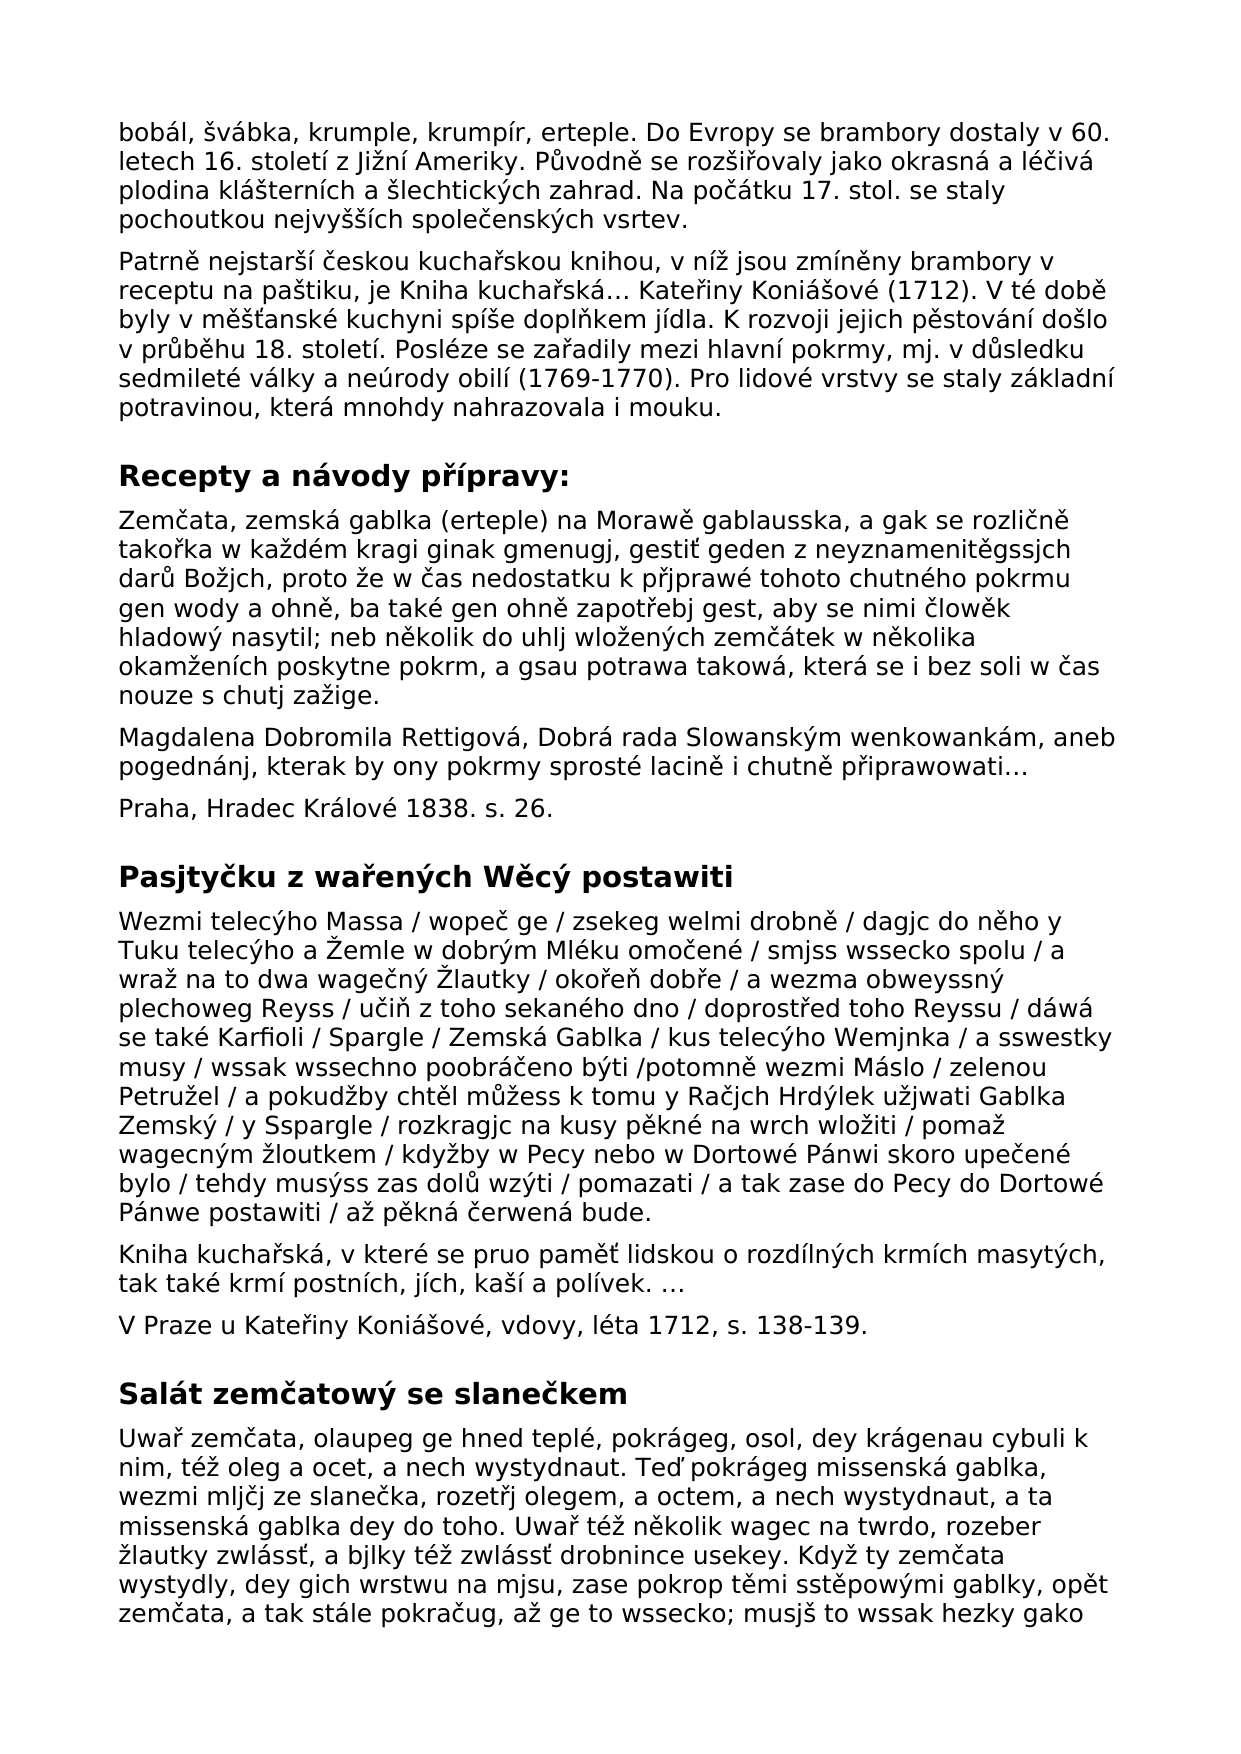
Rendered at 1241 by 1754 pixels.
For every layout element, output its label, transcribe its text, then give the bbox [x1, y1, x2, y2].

subtitle Pasjtyčku z wařených Wěcý postawiti [118, 860, 1122, 894]
text Patrně nejstarší českou kuchařskou knihou, v níž jsou zmíněny brambory v receptu na paštiku, je Kniha kuchařská… Kateřiny Koniášové (1712). V té době byly v měšťanské kuchyni spíše doplňkem jídla. K rozvoji jejich pěstování došlo v průběhu 18. století. Posléze se zařadily mezi hlavní pokrmy, mj. v důsledku sedmileté války a neúrody obilí (1769-1770). Pro lidové vrstvy se staly základní potravinou, která mnohdy nahrazovala i mouku. [118, 247, 1122, 422]
text Praha, Hradec Králové 1838. s. 26. [118, 794, 1122, 823]
text Zemčata, zemská gablka (erteple) na Morawě gablausska, a gak se rozličně takořka w každém kragi ginak gmenugj, gestiť geden z neyznamenitěgssjch darů Božjch, proto že w čas nedostatku k přjprawé tohoto chutného pokrmu gen wody a ohně, ba také gen ohně zapotřebj gest, aby se nimi člowěk hladowý nasytil; neb několik do uhlj wložených zemčátek w několika okamženích poskytne pokrm, a gsau potrawa takowá, která se i bez soli w čas nouze s chutj zažige. [118, 506, 1122, 710]
text Wezmi telecýho Massa / wopeč ge / zsekeg welmi drobně / dagjc do něho y Tuku telecýho a Žemle w dobrým Mléku omočené / smjss wssecko spolu / a wraž na to dwa wagečný Žlautky / okořeň dobře / a wezma obweyssný plechoweg Reyss / učiň z toho sekaného dno / doprostřed toho Reyssu / dáwá se také Karfioli / Spargle / Zemská Gablka / kus telecýho Wemjnka / a sswestky musy / wssak wssechno poobráčeno býti /potomně wezmi Máslo / zelenou Petružel / a pokudžby chtěl můžess k tomu y Račjch Hrdýlek užjwati Gablka Zemský / y Sspargle / rozkragjc na kusy pěkné na wrch wložiti / pomaž wagecným žloutkem / kdyžby w Pecy nebo w Dortowé Pánwi skoro upečené bylo / tehdy musýss zas dolů wzýti / pomazati / a tak zase do Pecy do Dortowé Pánwe postawiti / až pěkná čerwená bude. [118, 907, 1122, 1228]
text bobál, švábka, krumple, krumpír, erteple. Do Evropy se brambory dostaly v 60. letech 16. století z Jižní Ameriky. Původně se rozšiřovaly jako okrasná a léčivá plodina klášterních a šlechtických zahrad. Na počátku 17. stol. se staly pochoutkou nejvyšších společenských vsrtev. [118, 118, 1122, 235]
text Magdalena Dobromila Rettigová, Dobrá rada Slowanským wenkowankám, aneb pogednánj, kterak by ony pokrmy sprosté lacině i chutně připrawowati… [118, 723, 1122, 781]
text Kniha kuchařská, v které se pruo paměť lidskou o rozdílných krmích masytých, tak také krmí postních, jích, kaší a polívek. … [118, 1240, 1122, 1298]
text V Praze u Kateřiny Koniášové, vdovy, léta 1712, s. 138-139. [118, 1311, 1122, 1340]
subtitle Recepty a návody přípravy: [118, 460, 1122, 494]
subtitle Salát zemčatowý se slanečkem [118, 1378, 1122, 1412]
text Uwař zemčata, olaupeg ge hned teplé, pokrágeg, osol, dey krágenau cybuli k nim, též oleg a ocet, a nech wystydnaut. Teď pokrágeg missenská gablka, wezmi mljčj ze slanečka, rozetřj olegem, a octem, a nech wystydnaut, a ta missenská gablka dey do toho. Uwař též několik wagec na twrdo, rozeber žlautky zwlássť, a bjlky též zwlássť drobnince usekey. Když ty zemčata wystydly, dey gich wrstwu na mjsu, zase pokrop těmi sstěpowými gablky, opět zemčata, a tak stále pokračug, až ge to wssecko; musjš to wssak hezky gako [118, 1424, 1122, 1628]
